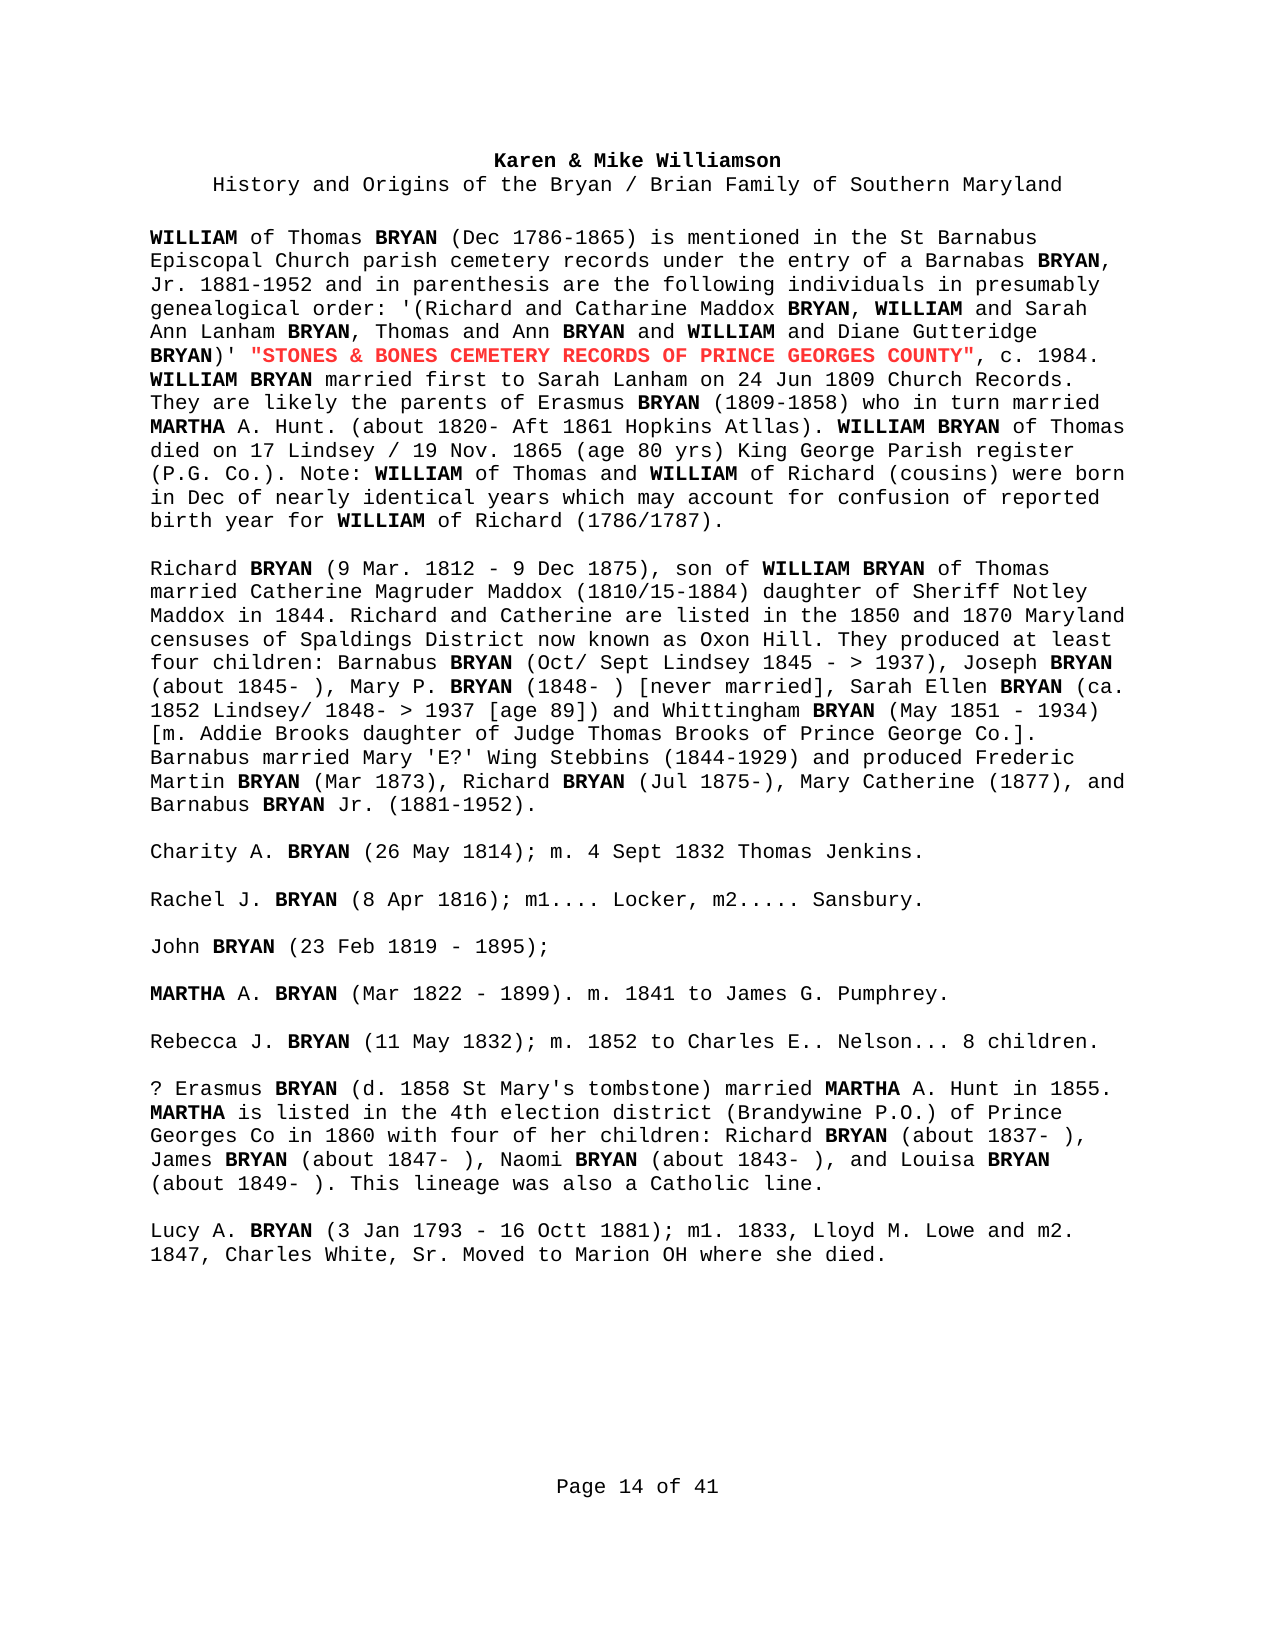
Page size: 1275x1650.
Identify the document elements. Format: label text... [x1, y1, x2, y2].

text Martha A. Bryan (Mar 1822 - 1899). m. 1841 to James G. Pumphrey. [150, 983, 1125, 1007]
text John Bryan (23 Feb 1819 - 1895); [150, 936, 1125, 960]
text Charity A. Bryan (26 May 1814); m. 4 Sept 1832 Thomas Jenkins. [150, 842, 1125, 865]
text Rachel J. Bryan (8 Apr 1816); m1.... Locker, m2..... Sansbury. [150, 889, 1125, 912]
text Rebecca J. Bryan (11 May 1832); m. 1852 to Charles E.. Nelson... 8 children. [150, 1031, 1125, 1054]
text ? Erasmus Bryan (d. 1858 St Mary's tombstone) married Martha A. Hunt in 1855. Martha is listed in the 4th election district (Brandywine P.O.) of Prince Georges Co in 1860 with four of her children: Richard Bryan (about 1837- ), James Bryan (about 1847- ), Naomi Bryan (about 1843- ), and Louisa Bryan (about 1849- ). This lineage was also a Catholic line. [150, 1078, 1125, 1196]
text Lucy A. Bryan (3 Jan 1793 - 16 Octt 1881); m1. 1833, Lloyd M. Lowe and m2. 1847, Charles White, Sr. Moved to Marion OH where she died. [150, 1220, 1125, 1267]
text William of Thomas Bryan (Dec 1786-1865) is mentioned in the St Barnabus Episcopal Church parish cemetery records under the entry of a Barnabas Bryan, Jr. 1881-1952 and in parenthesis are the following individuals in presumably genealogical order: '(Richard and Catharine Maddox Bryan, William and Sarah Ann Lanham Bryan, Thomas and Ann Bryan and William and Diane Gutteridge Bryan)' "Stones & Bones Cemetery Records of Prince Georges County", c. 1984. William Bryan married first to Sarah Lanham on 24 Jun 1809 Church Records. They are likely the parents of Erasmus Bryan (1809-1858) who in turn married Martha A. Hunt. (about 1820- Aft 1861 Hopkins Atllas). William Bryan of Thomas died on 17 Lindsey / 19 Nov. 1865 (age 80 yrs) King George Parish register (P.G. Co.). Note: William of Thomas and William of Richard (cousins) were born in Dec of nearly identical years which may account for confusion of reported birth year for William of Richard (1786/1787). [150, 227, 1125, 534]
text Richard Bryan (9 Mar. 1812 - 9 Dec 1875), son of William Bryan of Thomas married Catherine Magruder Maddox (1810/15-1884) daughter of Sheriff Notley Maddox in 1844. Richard and Catherine are listed in the 1850 and 1870 Maryland censuses of Spaldings District now known as Oxon Hill. They produced at least four children: Barnabus Bryan (Oct/ Sept Lindsey 1845 - > 1937), Joseph Bryan (about 1845- ), Mary P. Bryan (1848- ) [never married], Sarah Ellen Bryan (ca. 1852 Lindsey/ 1848- > 1937 [age 89]) and Whittingham Bryan (May 1851 - 1934) [m. Addie Brooks daughter of Judge Thomas Brooks of Prince George Co.]. Barnabus married Mary 'E?' Wing Stebbins (1844-1929) and produced Frederic Martin Bryan (Mar 1873), Richard Bryan (Jul 1875-), Mary Catherine (1877), and Barnabus Bryan Jr. (1881-1952). [150, 558, 1125, 818]
